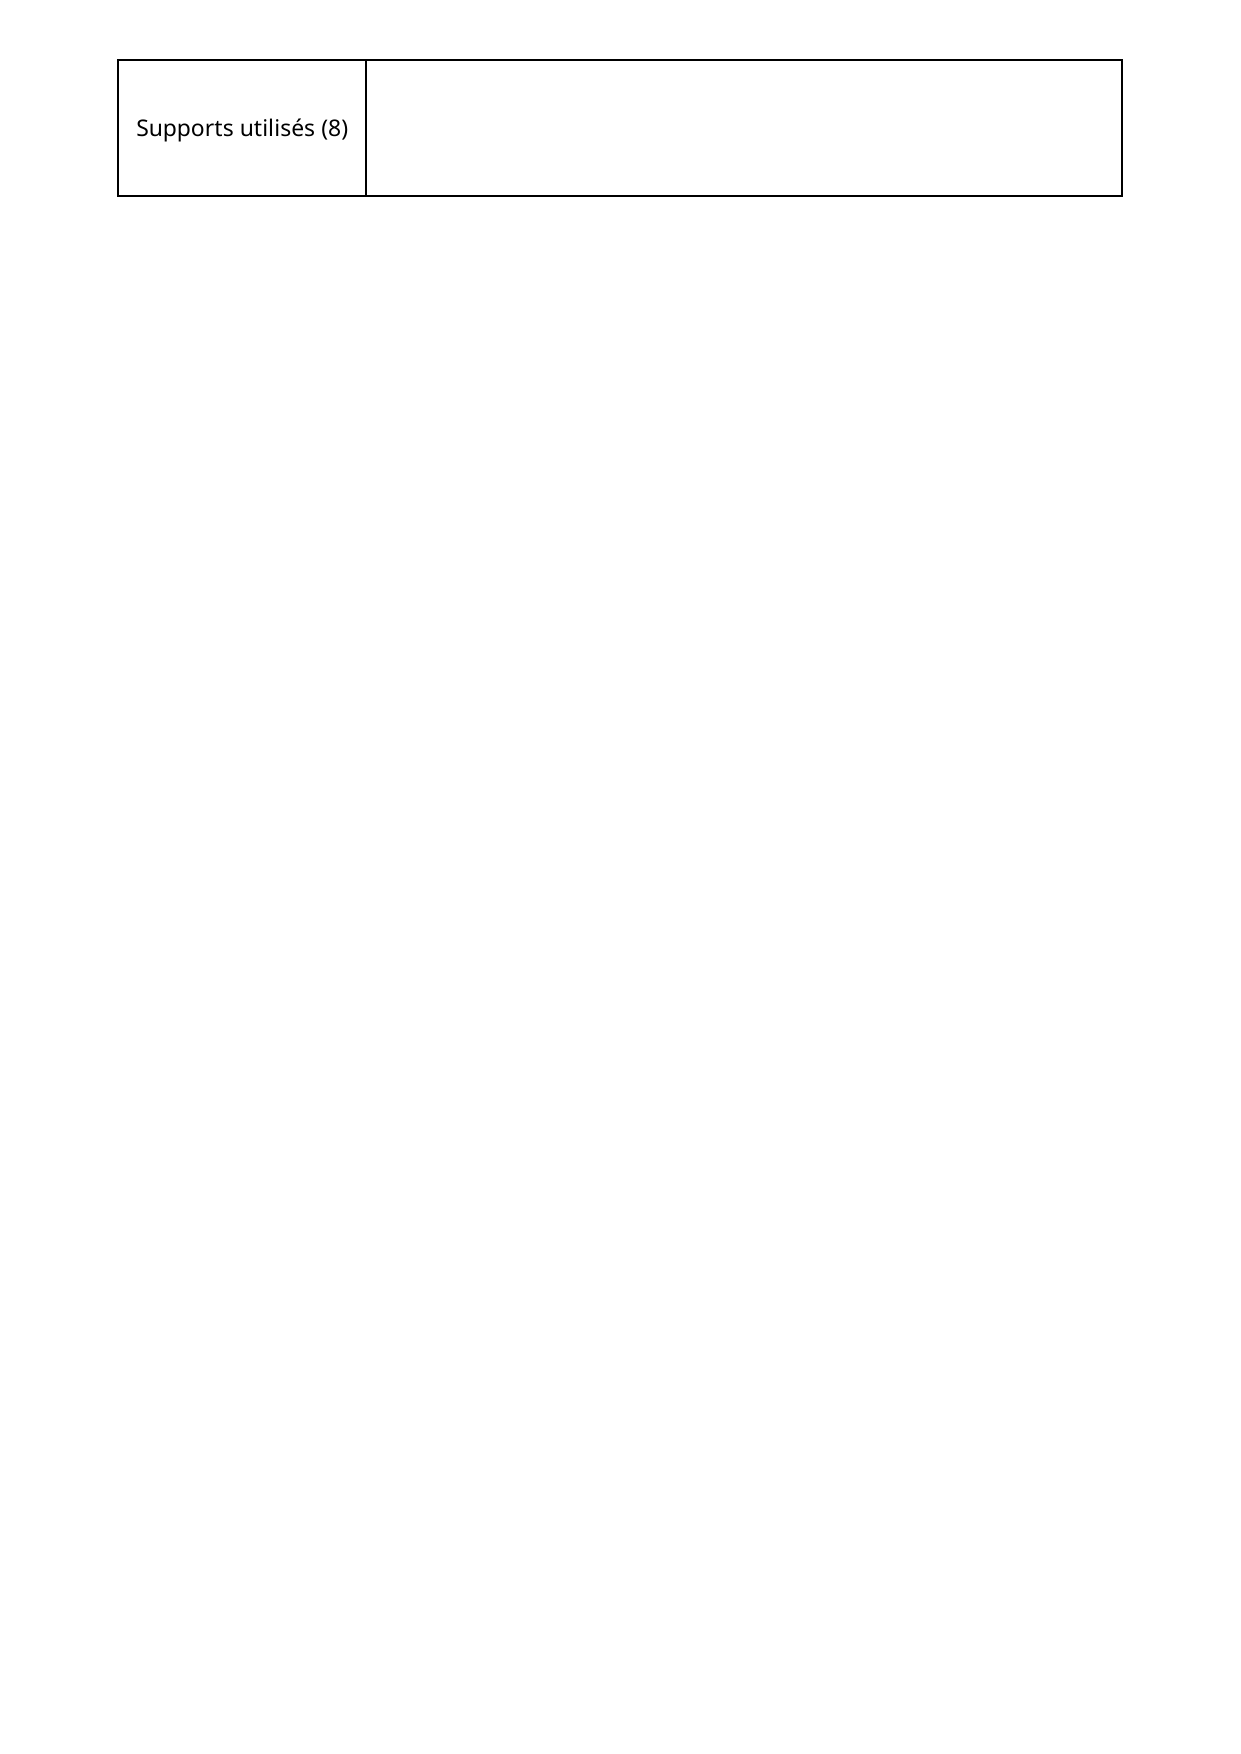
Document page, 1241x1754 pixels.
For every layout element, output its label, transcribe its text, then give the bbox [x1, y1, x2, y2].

table_cell Supports utilisés (8) [119, 61, 365, 195]
table_cell [367, 61, 1121, 195]
